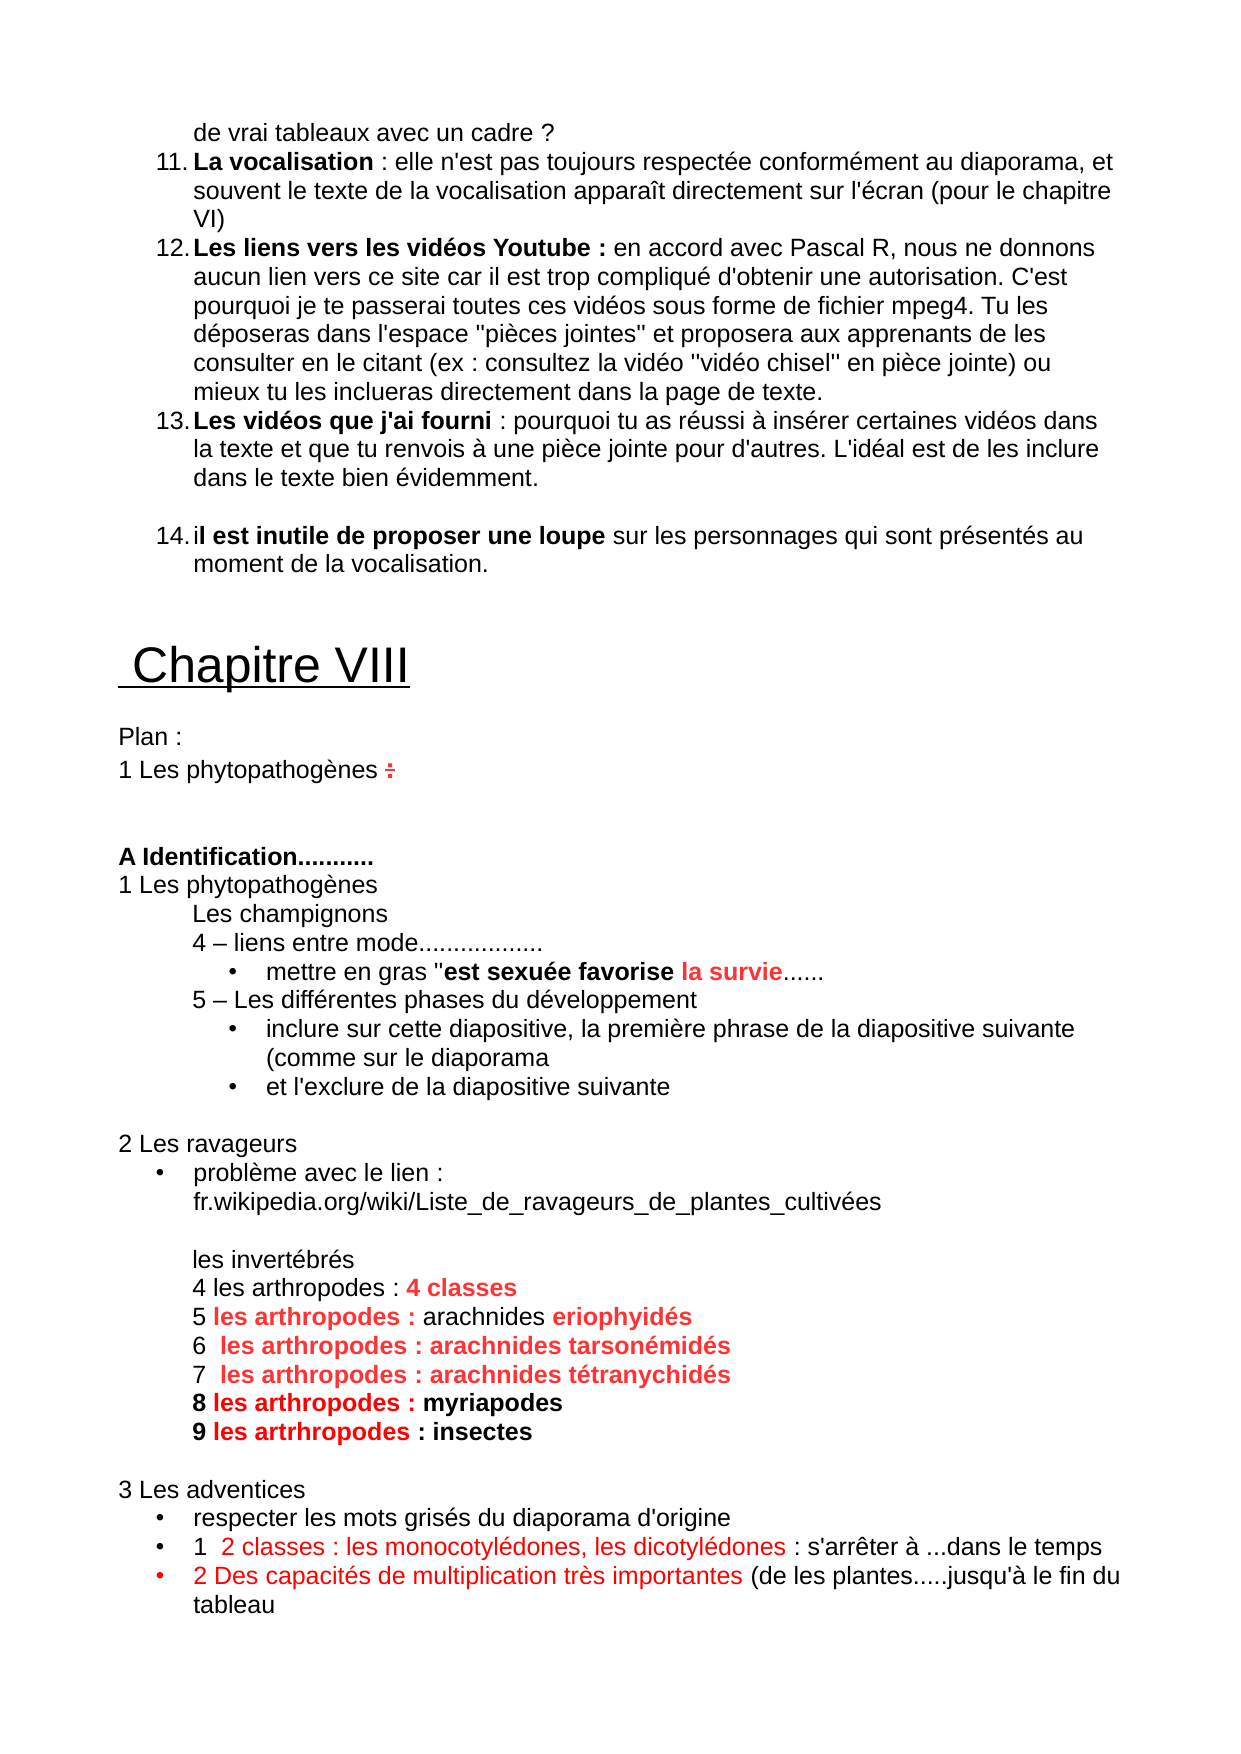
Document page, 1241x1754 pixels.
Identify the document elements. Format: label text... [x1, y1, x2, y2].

text 4 – liens entre mode.................. [192, 928, 1122, 957]
list 2 Des capacités de multiplication très importantes (de les plantes.....jusqu'à le fin du tableau [156, 1561, 1122, 1619]
text 3 Les adventices [118, 1474, 1122, 1503]
text 1 Les phytopathogènes [118, 870, 1122, 899]
text les invertébrés [192, 1244, 1122, 1273]
text 4 les arthropodes : 4 classes [192, 1273, 1122, 1302]
text 9 les artrhropodes : insectes [192, 1417, 1122, 1446]
text 5 les arthropodes : arachnides eriophyidés [192, 1302, 1122, 1331]
list Les vidéos que j'ai fourni : pourquoi tu as réussi à insérer certaines vidéos dans la texte et que tu renvois à une pièce jointe pour d'autres. L'idéal est de les inclure dans le texte bien évidemment. [156, 406, 1122, 492]
list La vocalisation : elle n'est pas toujours respectée conformément au diaporama, et souvent le texte de la vocalisation apparaît directement sur l'écran (pour le chapitre VI) [156, 147, 1122, 233]
list Les liens vers les vidéos Youtube : en accord avec Pascal R, nous ne donnons aucun lien vers ce site car il est trop compliqué d'obtenir une autorisation. C'est pourquoi je te passerai toutes ces vidéos sous forme de fichier mpeg4. Tu les déposeras dans l'espace ''pièces jointes'' et proposera aux apprenants de les consulter en le citant (ex : consultez la vidéo ''vidéo chisel'' en pièce jointe) ou mieux tu les inclueras directement dans la page de texte. [156, 233, 1122, 406]
text 5 – Les différentes phases du développement [192, 986, 1122, 1014]
text Les champignons [192, 899, 1122, 928]
text 2 Les ravageurs [118, 1129, 1122, 1158]
text 7 les arthropodes : arachnides tétranychidés [192, 1359, 1122, 1388]
text 1 Les phytopathogènes : [118, 751, 1122, 784]
text 6 les arthropodes : arachnides tarsonémidés [192, 1331, 1122, 1359]
list respecter les mots grisés du diaporama d'origine [156, 1503, 1122, 1532]
list problème avec le lien : fr.wikipedia.org/wiki/Liste_de_ravageurs_de_plantes_cultivées [156, 1158, 1122, 1216]
text Chapitre VIII [118, 636, 1122, 693]
list 1 2 classes : les monocotylédones, les dicotylédones : s'arrêter à ...dans le temps [156, 1532, 1122, 1561]
list inclure sur cette diapositive, la première phrase de la diapositive suivante (comme sur le diaporama [228, 1014, 1122, 1072]
text A Identification........... [118, 842, 1122, 870]
list il est inutile de proposer une loupe sur les personnages qui sont présentés au moment de la vocalisation. [156, 521, 1122, 578]
list et l'exclure de la diapositive suivante [228, 1072, 1122, 1101]
list de vrai tableaux avec un cadre ? [156, 118, 1122, 147]
text 8 les arthropodes : myriapodes [192, 1388, 1122, 1417]
list mettre en gras ''est sexuée favorise la survie...... [228, 957, 1122, 986]
text Plan : [118, 722, 1122, 751]
